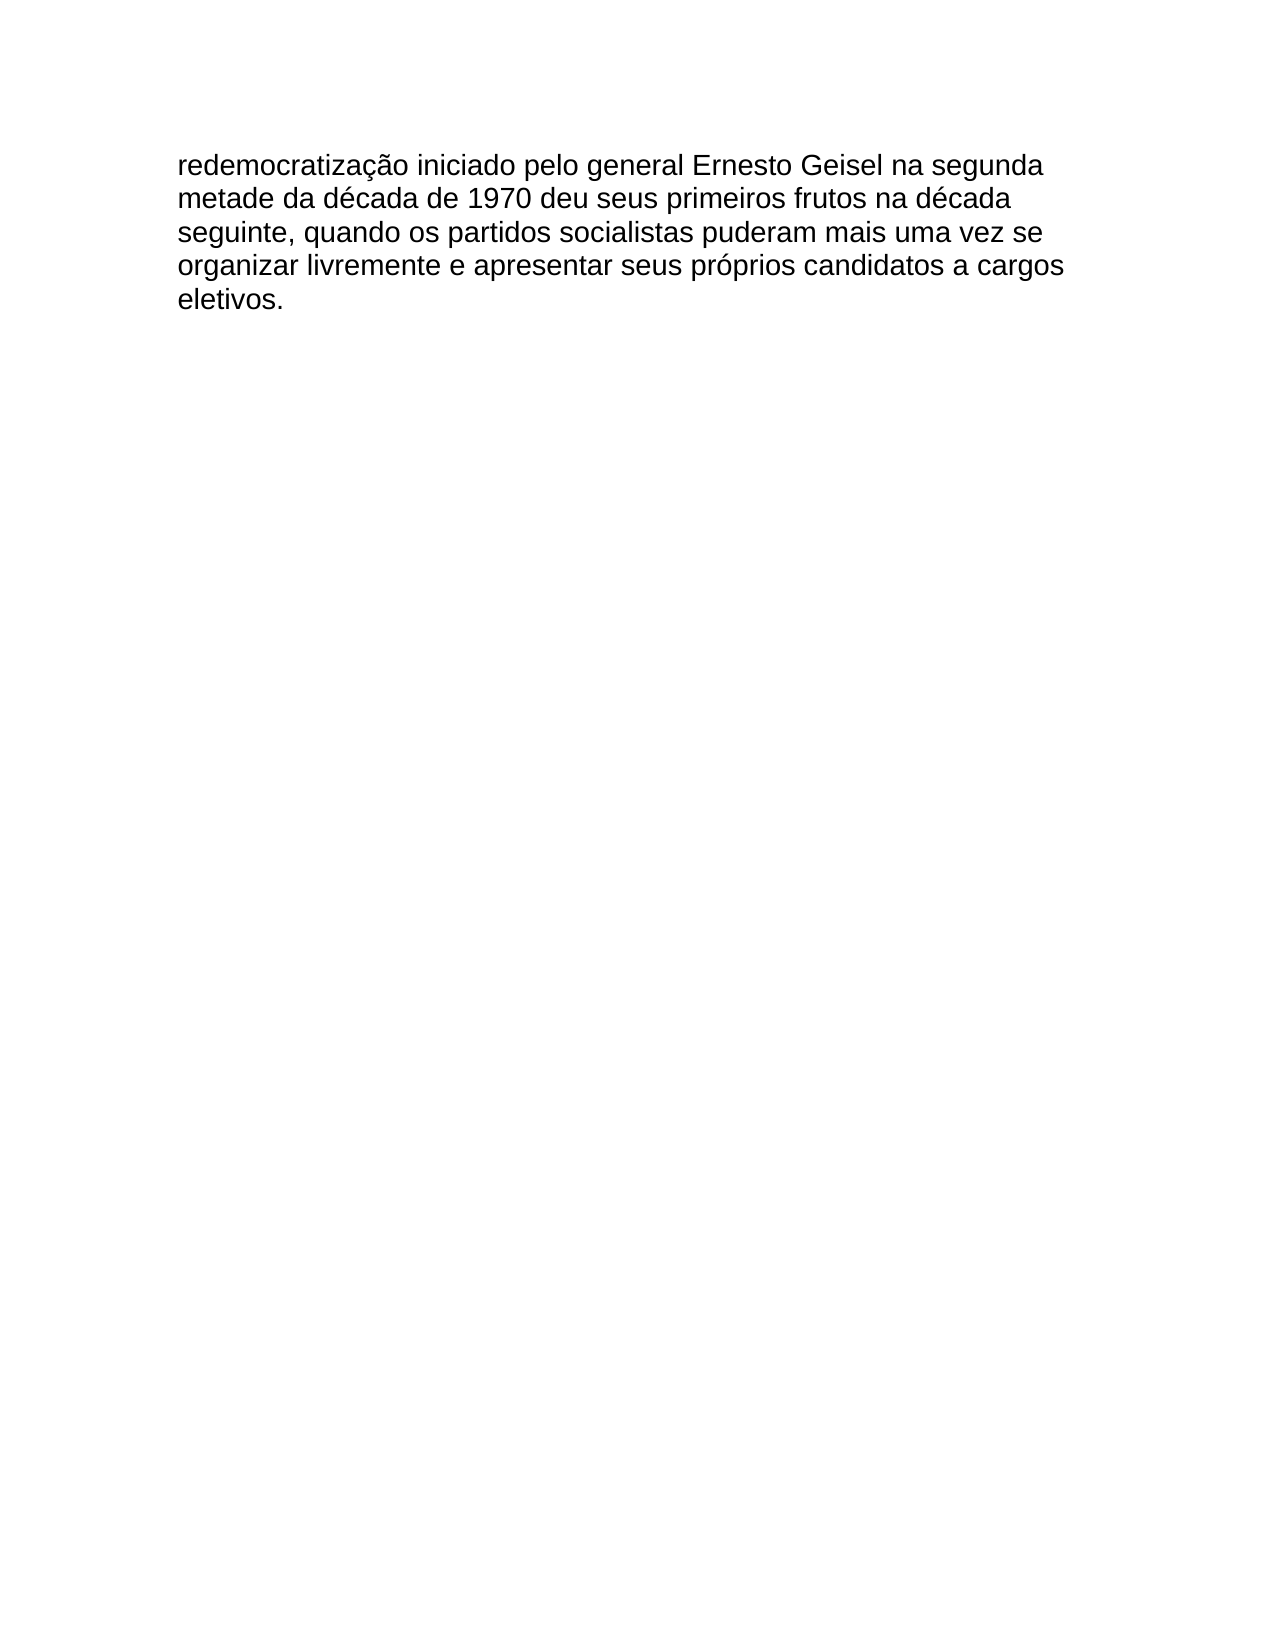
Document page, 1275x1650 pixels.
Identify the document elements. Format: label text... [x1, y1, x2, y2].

text redemocratização iniciado pelo general Ernesto Geisel na segunda metade da década de 1970 deu seus primeiros frutos na década seguinte, quando os partidos socialistas puderam mais uma vez se organizar livremente e apresentar seus próprios candidatos a cargos eletivos. [177, 148, 1098, 315]
